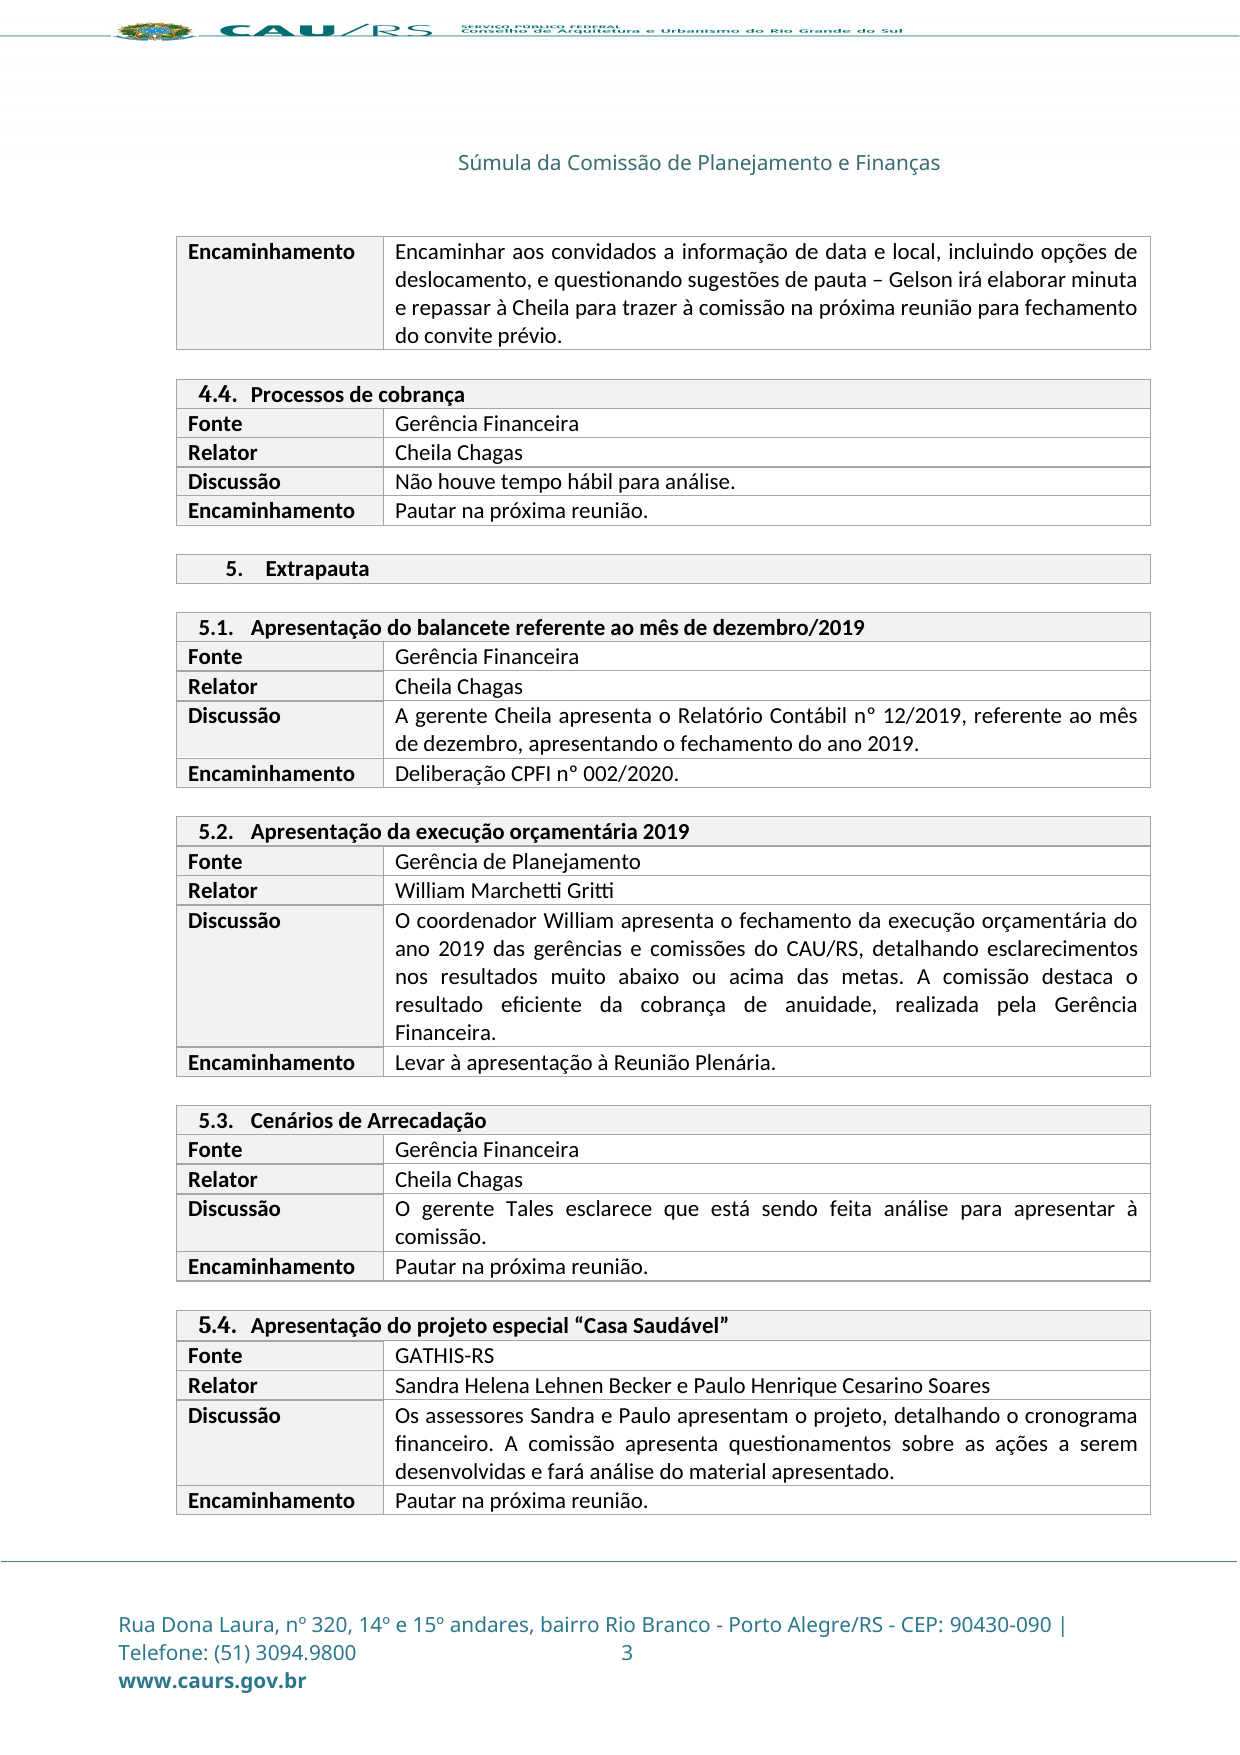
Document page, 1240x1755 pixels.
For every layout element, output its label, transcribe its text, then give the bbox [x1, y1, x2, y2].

table_cell Gerência Financeira [384, 642, 1150, 670]
table_cell Discussão [177, 1401, 383, 1485]
table_cell O gerente Tales esclarece que está sendo feita análise para apresentar à comissão. [384, 1194, 1150, 1251]
table_cell Pautar na próxima reunião. [384, 1486, 1150, 1514]
table_cell Processos de cobrança [177, 380, 1150, 408]
table_cell GATHIS-RS [384, 1341, 1150, 1369]
table_cell Gerência Financeira [384, 409, 1150, 437]
table_cell Sandra Helena Lehnen Becker e Paulo Henrique Cesarino Soares [384, 1371, 1150, 1399]
table_cell [384, 526, 1150, 553]
table_cell Encaminhar aos convidados a informação de data e local, incluindo opções de deslocamento, e questionando sugestões de pauta – Gelson irá elaborar minuta e repassar à Cheila para trazer à comissão na próxima reunião para fechamento do convite prévio. [384, 237, 1150, 349]
table_cell Fonte [177, 847, 383, 875]
table_cell Apresentação do projeto especial “Casa Saudável” [177, 1311, 1150, 1340]
table_cell Relator [177, 1371, 383, 1399]
table_cell Os assessores Sandra e Paulo apresentam o projeto, detalhando o cronograma financeiro. A comissão apresenta questionamentos sobre as ações a serem desenvolvidas e fará análise do material apresentado. [384, 1400, 1150, 1485]
table_cell [177, 526, 383, 553]
table_cell Fonte [177, 1342, 383, 1369]
table_cell Apresentação do balancete referente ao mês de dezembro/2019 [177, 613, 1150, 641]
table_cell Extrapauta [177, 555, 1150, 583]
table_cell Cheila Chagas [384, 671, 1150, 700]
table_cell Fonte [177, 409, 383, 437]
table_cell A gerente Cheila apresenta o Relatório Contábil nº 12/2019, referente ao mês de dezembro, apresentando o fechamento do ano 2019. [384, 701, 1150, 757]
table_cell [177, 584, 383, 612]
table_cell Discussão [177, 702, 383, 757]
table_cell Não houve tempo hábil para análise. [384, 468, 1150, 495]
table_cell Encaminhamento [177, 759, 383, 787]
table_cell [177, 1282, 1150, 1310]
table_cell Fonte [177, 642, 383, 670]
table_cell O coordenador William apresenta o fechamento da execução orçamentária do ano 2019 das gerências e comissões do CAU/RS, detalhando esclarecimentos nos resultados muito abaixo ou acima das metas. A comissão destaca o resultado eficiente da cobrança de anuidade, realizada pela Gerência Financeira. [384, 905, 1150, 1046]
table_cell William Marchetti Gritti [384, 876, 1150, 904]
table_cell Pautar na próxima reunião. [384, 1252, 1150, 1280]
table_cell Levar à apresentação à Reunião Plenária. [384, 1047, 1150, 1076]
table_cell Encaminhamento [177, 1252, 383, 1280]
table_cell Encaminhamento [177, 1048, 383, 1076]
table_cell Encaminhamento [177, 496, 383, 524]
table_cell Deliberação CPFI nº 002/2020. [384, 759, 1150, 787]
table_cell Relator [177, 876, 383, 904]
table_cell Apresentação da execução orçamentária 2019 [177, 817, 1150, 845]
table_cell [384, 788, 1150, 816]
table_cell Relator [177, 1165, 383, 1193]
table_cell Cenários de Arrecadação [177, 1106, 1150, 1134]
table_cell Relator [177, 438, 383, 466]
table_cell Gerência Financeira [384, 1135, 1150, 1163]
table_cell Gerência de Planejamento [384, 847, 1150, 875]
table_cell Discussão [177, 1195, 383, 1251]
table_cell Cheila Chagas [384, 438, 1150, 466]
table_cell Encaminhamento [177, 1486, 383, 1514]
table_cell Pautar na próxima reunião. [384, 496, 1150, 524]
table_cell Cheila Chagas [384, 1164, 1150, 1193]
table_cell Fonte [177, 1135, 383, 1163]
table_cell [384, 584, 1150, 612]
table_cell [177, 788, 383, 816]
table_cell Discussão [177, 468, 383, 495]
table_cell Relator [177, 672, 383, 700]
table_cell Encaminhamento [177, 237, 383, 349]
table_cell [177, 1077, 1150, 1105]
table_cell Discussão [177, 906, 383, 1046]
table_cell [177, 350, 1150, 378]
